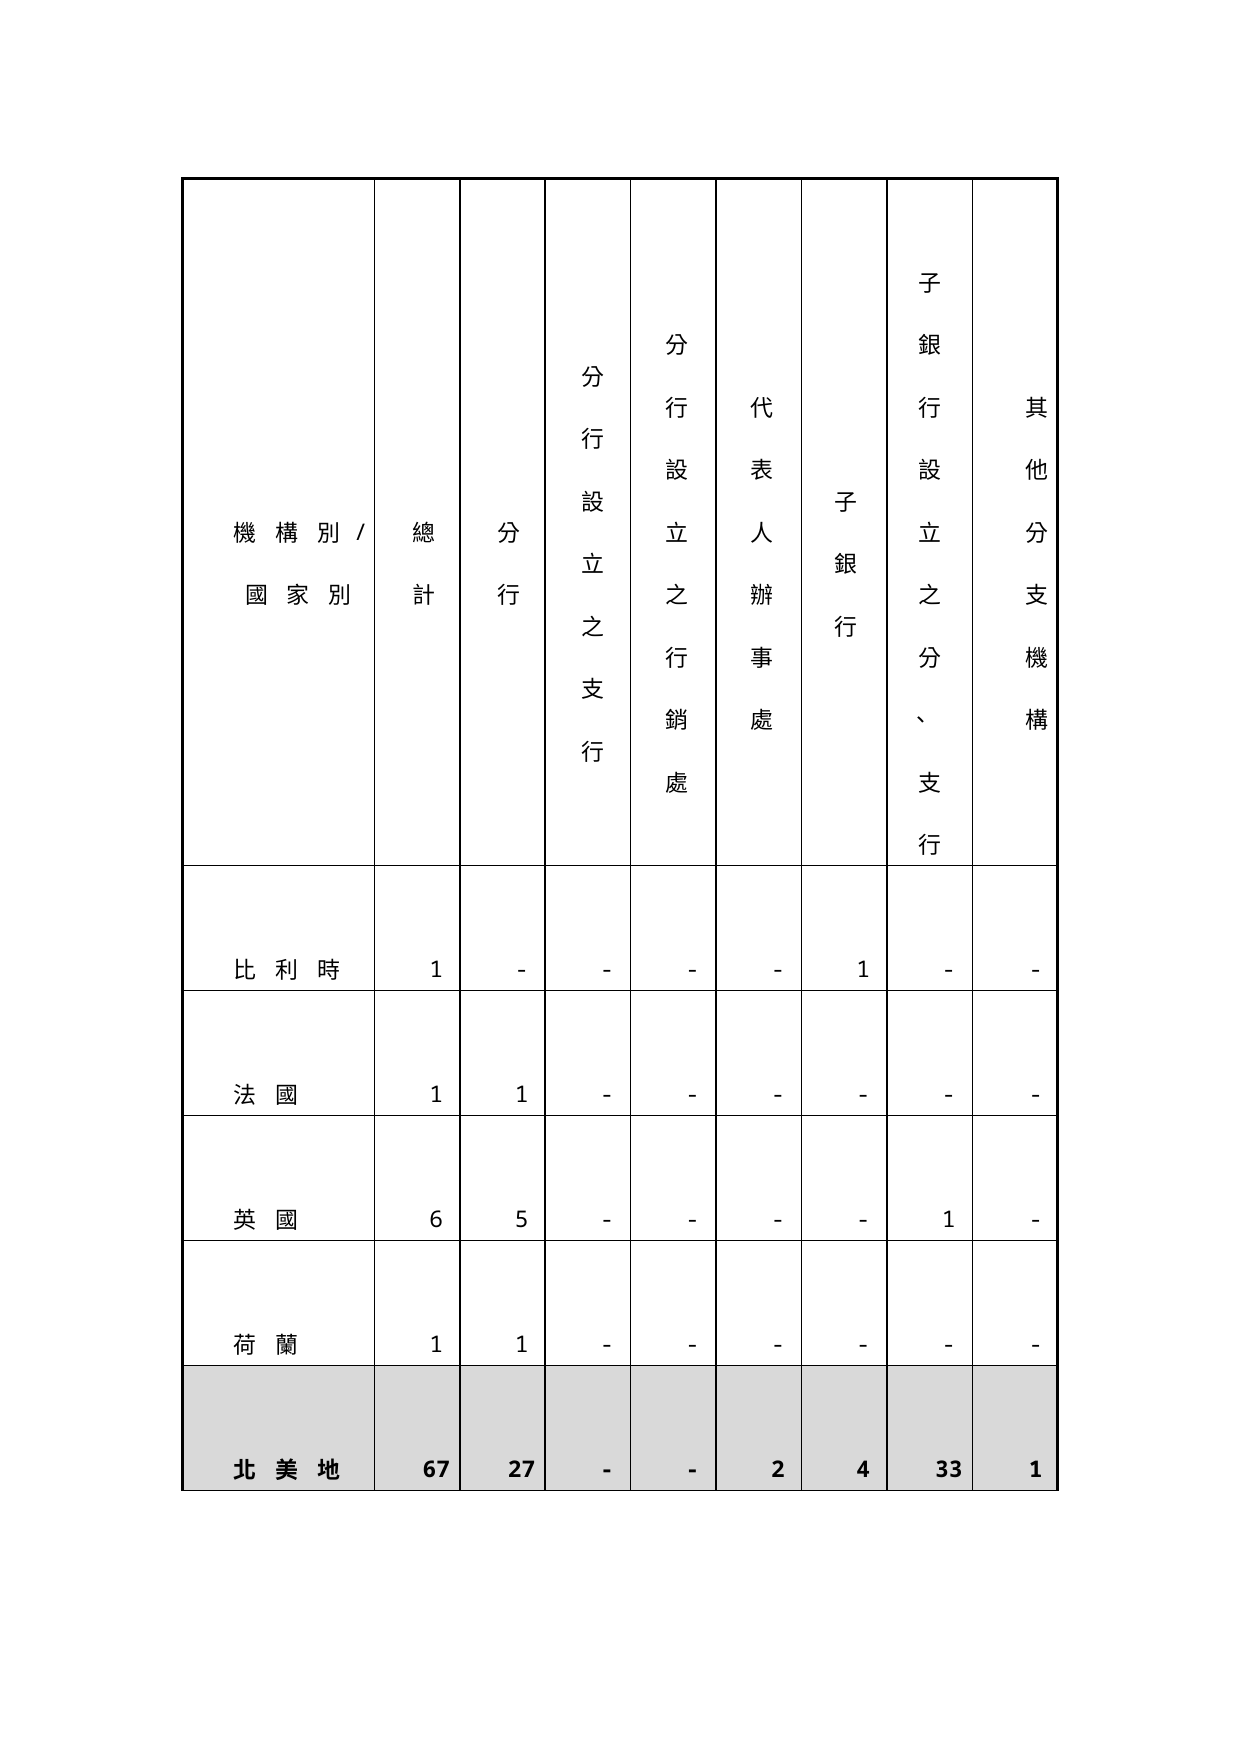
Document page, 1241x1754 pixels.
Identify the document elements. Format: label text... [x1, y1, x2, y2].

table_cell - [631, 1366, 715, 1490]
table_cell 法國 [184, 991, 374, 1115]
table_cell 1 [802, 866, 886, 990]
table_cell - [973, 866, 1056, 990]
table_cell 比利時 [184, 866, 374, 990]
table_header 分行 [461, 180, 544, 865]
table_cell - [461, 866, 544, 990]
table_cell 英國 [184, 1116, 374, 1240]
table_cell 1 [461, 1241, 544, 1365]
table_cell 33 [888, 1366, 972, 1490]
table_header 子銀行設立之分、支行 [888, 180, 972, 865]
table_cell 1 [973, 1366, 1056, 1490]
table_cell 27 [461, 1366, 544, 1490]
table_cell - [973, 991, 1056, 1115]
table_header 代表人辦事處 [717, 180, 801, 865]
table_cell 荷蘭 [184, 1241, 374, 1365]
table_header 其他分支機構 [973, 180, 1056, 865]
table_cell - [888, 1241, 972, 1365]
table_cell - [631, 991, 715, 1115]
table_cell - [717, 866, 801, 990]
table_cell 1 [375, 866, 459, 990]
table_cell - [973, 1241, 1056, 1365]
table_cell - [717, 1116, 801, 1240]
table_header 機構別/國家別 [184, 180, 374, 865]
table_cell - [546, 1241, 630, 1365]
table_cell 1 [375, 991, 459, 1115]
table_cell - [888, 866, 972, 990]
table_cell 1 [461, 991, 544, 1115]
table_header 分行設立之行銷處 [631, 180, 715, 865]
table_header 總計 [375, 180, 459, 865]
table_cell 5 [461, 1116, 544, 1240]
table_cell - [546, 991, 630, 1115]
table_cell - [546, 1116, 630, 1240]
table_cell - [631, 1116, 715, 1240]
table_header 子銀行 [802, 180, 886, 865]
table_cell - [802, 991, 886, 1115]
table_cell - [802, 1116, 886, 1240]
table_cell - [546, 1366, 630, 1490]
table_cell 67 [375, 1366, 459, 1490]
table_cell - [802, 1241, 886, 1365]
table_header 分行設立之支行 [546, 180, 630, 865]
table_cell - [631, 866, 715, 990]
table_cell 6 [375, 1116, 459, 1240]
table_cell - [546, 866, 630, 990]
table_cell - [631, 1241, 715, 1365]
table_cell 北美地 [184, 1366, 374, 1490]
table_cell 4 [802, 1366, 886, 1490]
table_cell 2 [717, 1366, 801, 1490]
table_cell 1 [888, 1116, 972, 1240]
table_cell - [717, 1241, 801, 1365]
table_cell - [973, 1116, 1056, 1240]
table_cell - [888, 991, 972, 1115]
table_cell - [717, 991, 801, 1115]
table_cell 1 [375, 1241, 459, 1365]
